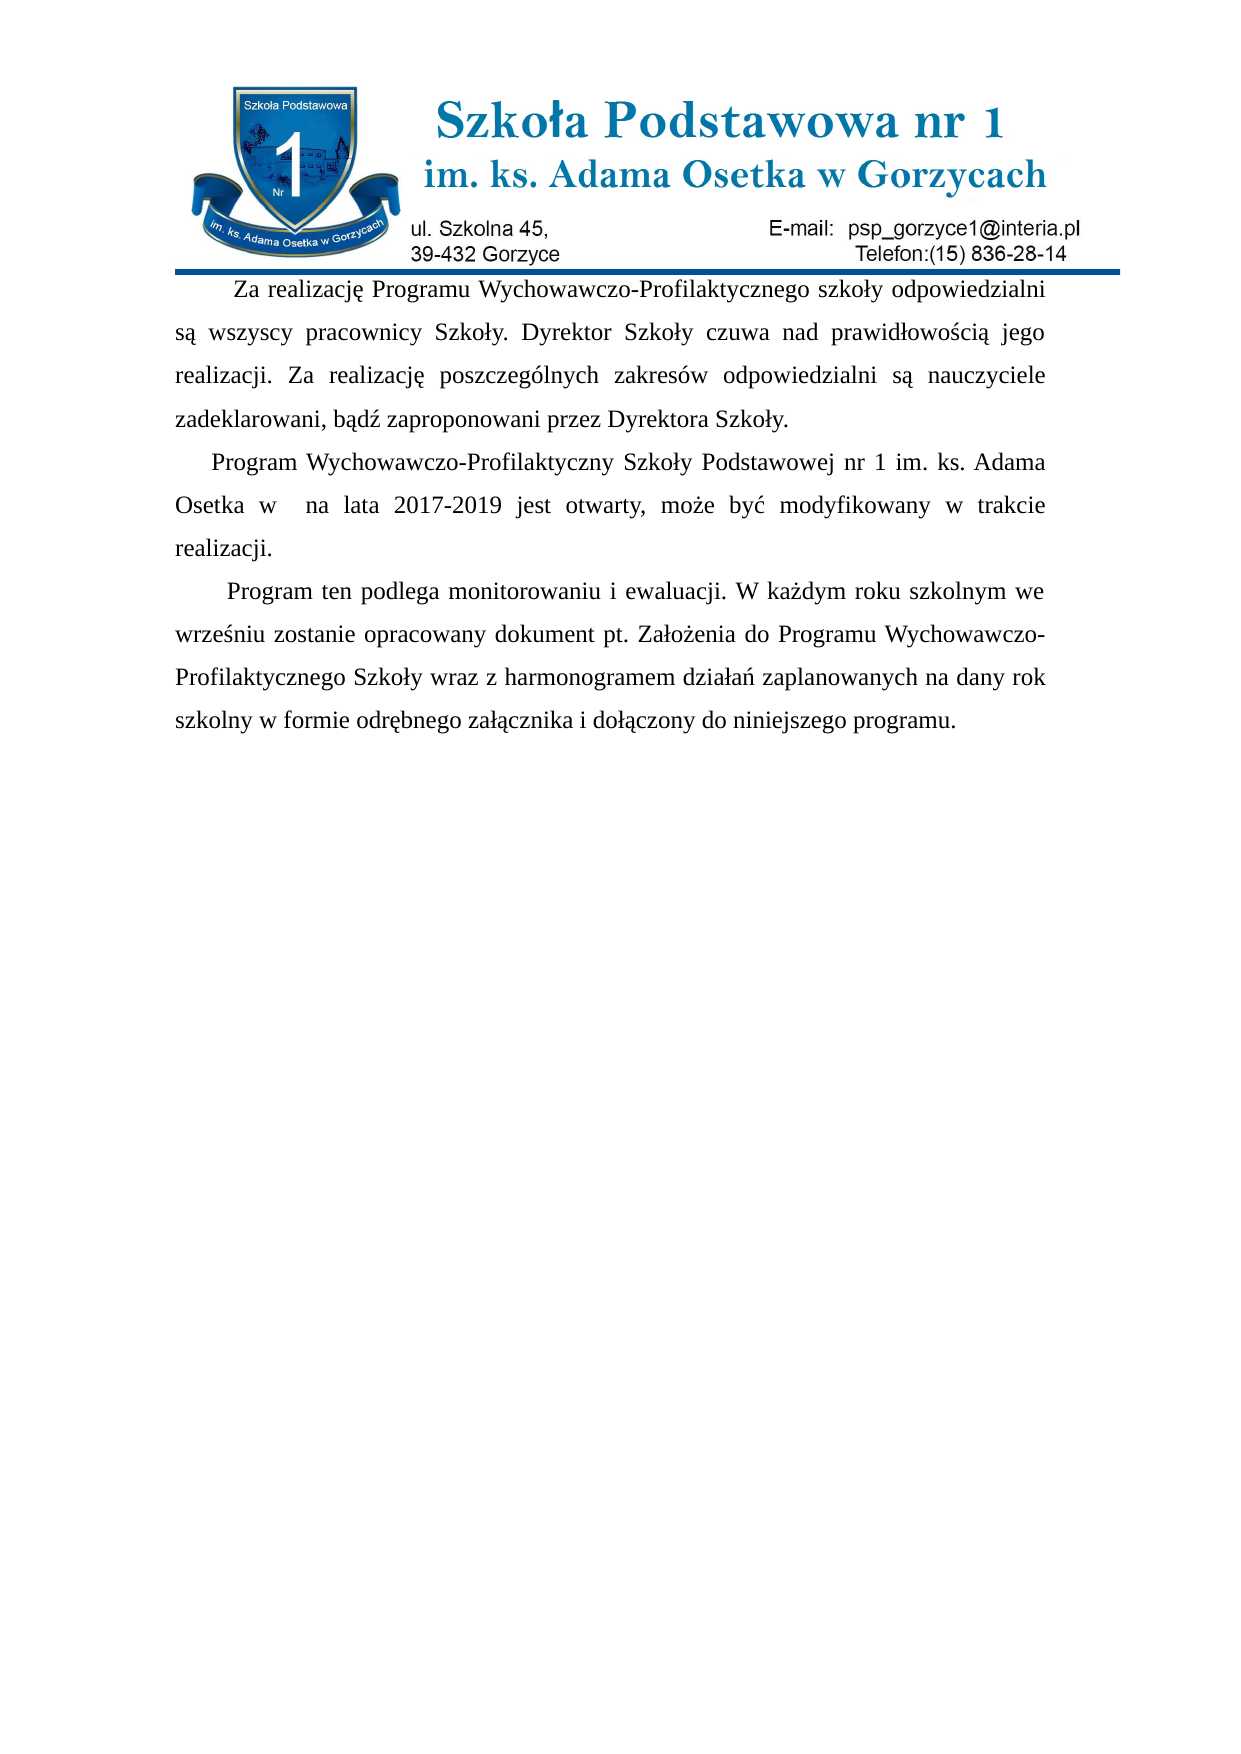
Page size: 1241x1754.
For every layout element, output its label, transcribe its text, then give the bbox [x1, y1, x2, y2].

text Program Wychowawczo-Profilaktyczny Szkoły Podstawowej nr 1 im. ks. Adama Osetka w na lata 2017-2019 jest otwarty, może być modyfikowany w trakcie realizacji. [175, 447, 1046, 562]
text Program ten podlega monitorowaniu i ewaluacji. W każdym roku szkolnym we wrześniu zostanie opracowany dokument pt. Założenia do Programu Wychowawczo-Profilaktycznego Szkoły wraz z harmonogramem działań zaplanowanych na dany rok szkolny w formie odrębnego załącznika i dołączony do niniejszego programu. [175, 576, 1046, 734]
text Za realizację Programu Wychowawczo-Profilaktycznego szkoły odpowiedzialni są wszyscy pracownicy Szkoły. Dyrektor Szkoły czuwa nad prawidłowością jego realizacji. Za realizację poszczególnych zakresów odpowiedzialni są nauczyciele zadeklarowani, bądź zaproponowani przez Dyrektora Szkoły. [175, 275, 1046, 432]
